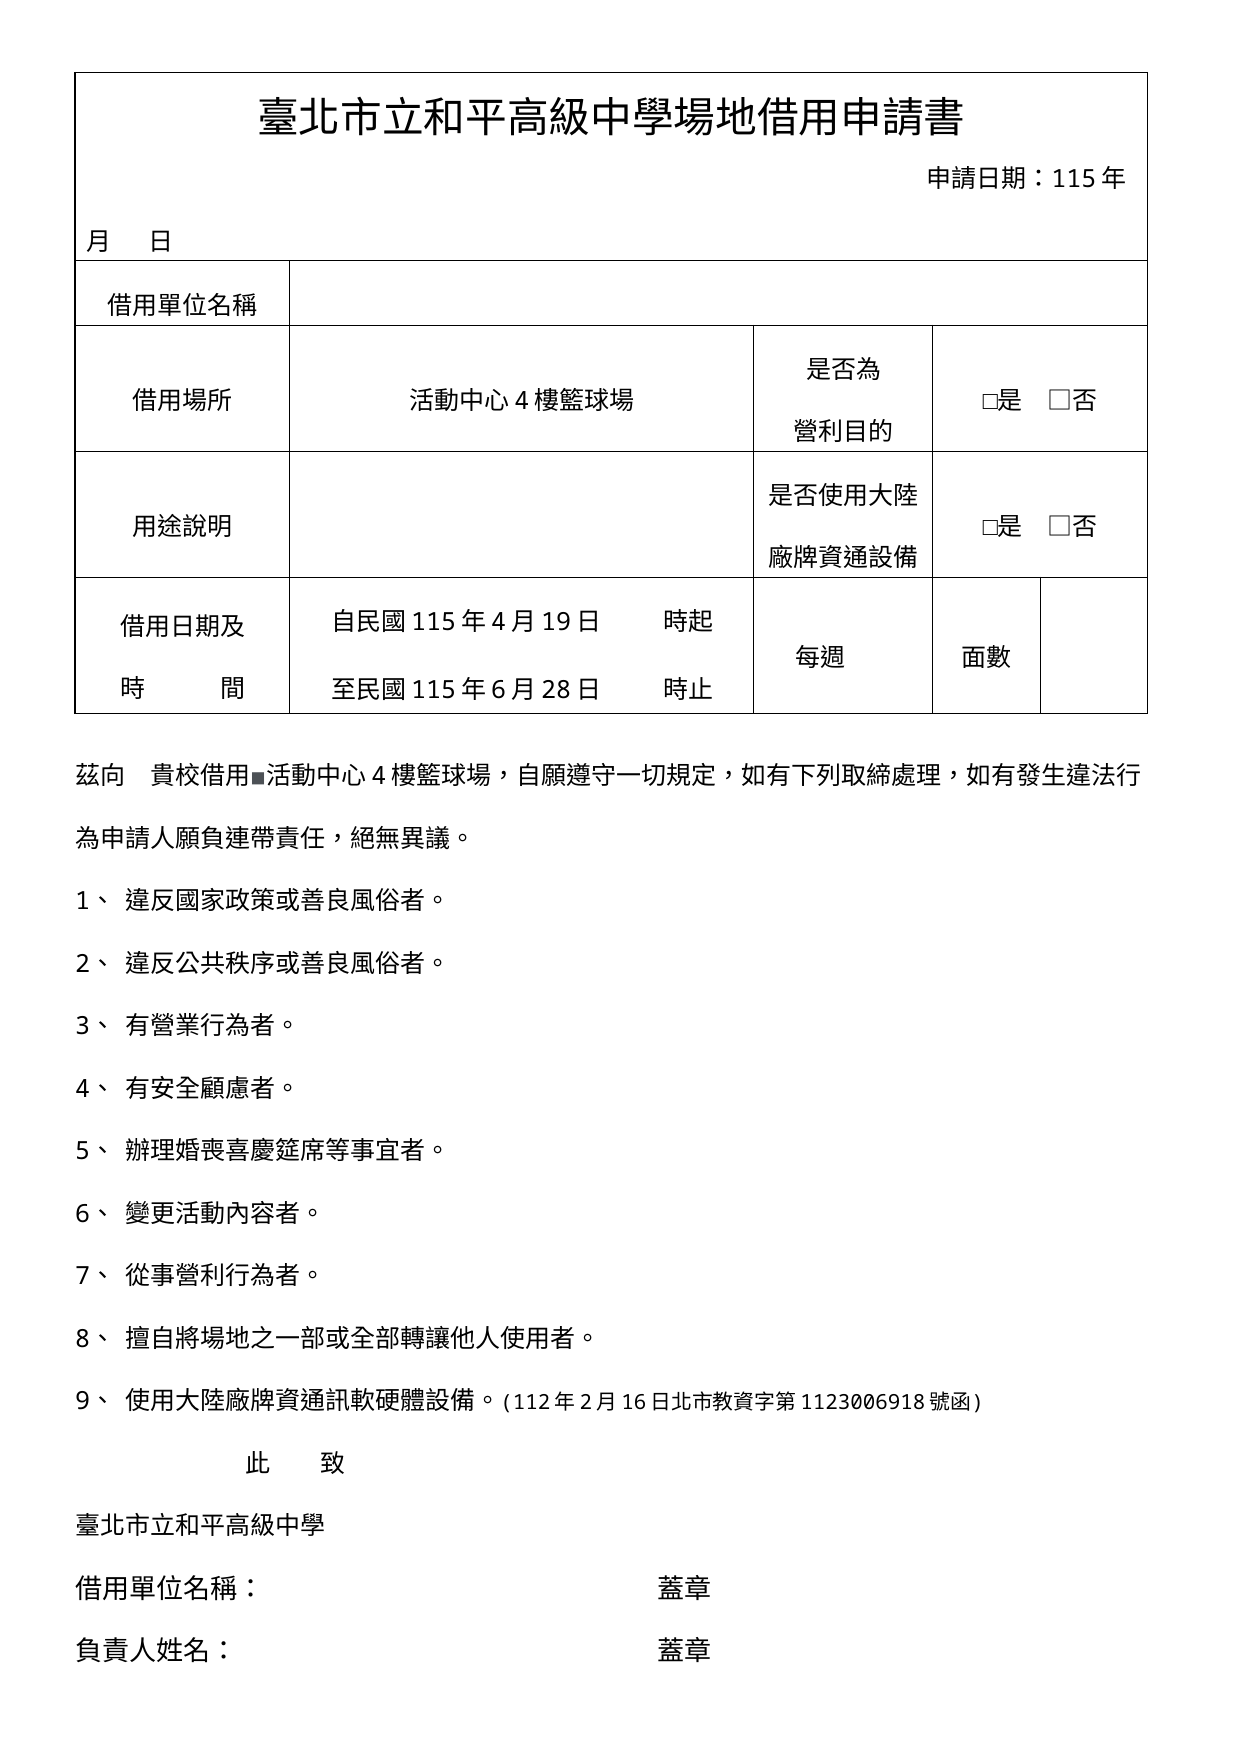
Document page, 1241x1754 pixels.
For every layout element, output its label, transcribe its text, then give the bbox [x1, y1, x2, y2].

list 從事營利行為者。 [75, 1232, 1165, 1295]
table_cell 自民國115年4月19日 時起 至民國115年6月28日 時止 [290, 578, 753, 712]
table_cell 面數 [933, 578, 1040, 712]
text 茲向 貴校借用◾️活動中心4樓籃球場，自願遵守一切規定，如有下列取締處理，如有發生違法行為申請人願負連帶責任，絕無異議。 [75, 732, 1165, 857]
table_header 臺北市立和平高級中學場地借用申請書 申請日期：115年 月 日 [76, 73, 1147, 260]
table_cell [290, 261, 1147, 324]
list 違反公共秩序或善良風俗者。 [75, 920, 1165, 982]
table_cell 每週 [754, 578, 932, 712]
text 負責人姓名： 蓋章 [75, 1607, 1165, 1670]
table_cell 借用日期及 時 間 [76, 578, 289, 712]
list 有營業行為者。 [75, 982, 1165, 1045]
text 此 致 [125, 1420, 1165, 1482]
table_cell 借用場所 [76, 326, 289, 451]
table_cell 是否使用大陸廠牌資通設備 [754, 452, 932, 577]
text 臺北市立和平高級中學 [75, 1482, 1165, 1545]
table_cell [1041, 578, 1147, 712]
table_cell 活動中心4樓籃球場 [290, 326, 753, 451]
list 有安全顧慮者。 [75, 1045, 1165, 1107]
table_cell 是否為 營利目的 [754, 326, 932, 451]
list 使用大陸廠牌資通訊軟硬體設備。(112年2月16日北市教資字第1123006918號函) [75, 1357, 1165, 1420]
list 違反國家政策或善良風俗者。 [75, 857, 1165, 920]
list 辦理婚喪喜慶筵席等事宜者。 [75, 1107, 1165, 1170]
table_cell 用途說明 [76, 452, 289, 577]
text 借用單位名稱： 蓋章 [75, 1545, 1165, 1607]
table_cell [290, 452, 753, 577]
table_cell □是 □否 [933, 452, 1147, 577]
table_cell □是 □否 [933, 326, 1147, 451]
table_cell 借用單位名稱 [76, 261, 289, 324]
list 擅自將場地之一部或全部轉讓他人使用者。 [75, 1295, 1165, 1357]
list 變更活動內容者。 [75, 1170, 1165, 1232]
